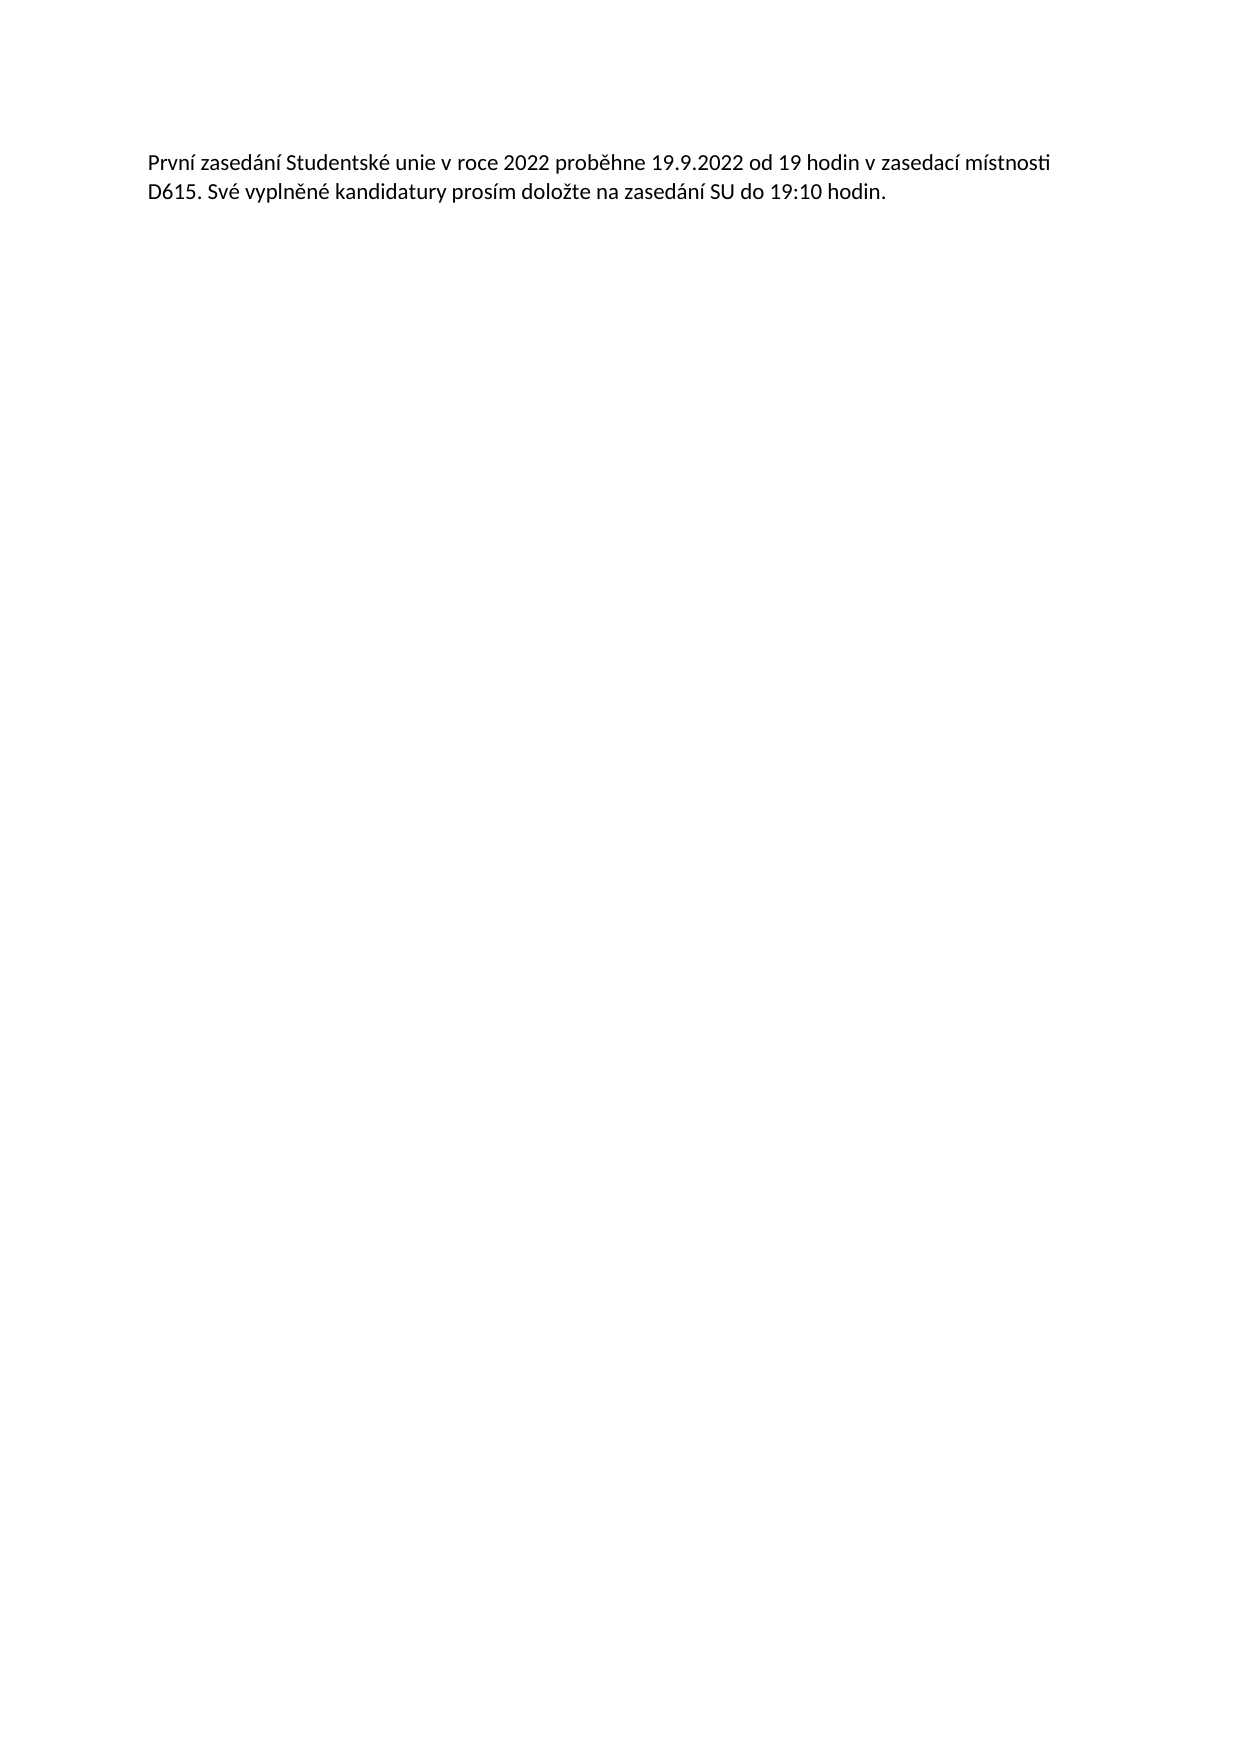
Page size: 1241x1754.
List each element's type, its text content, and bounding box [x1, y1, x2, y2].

text První zasedání Studentské unie v roce 2022 proběhne 19.9.2022 od 19 hodin v zasedací místnosti D615. Své vyplněné kandidatury prosím doložte na zasedání SU do 19:10 hodin. [148, 148, 1093, 206]
